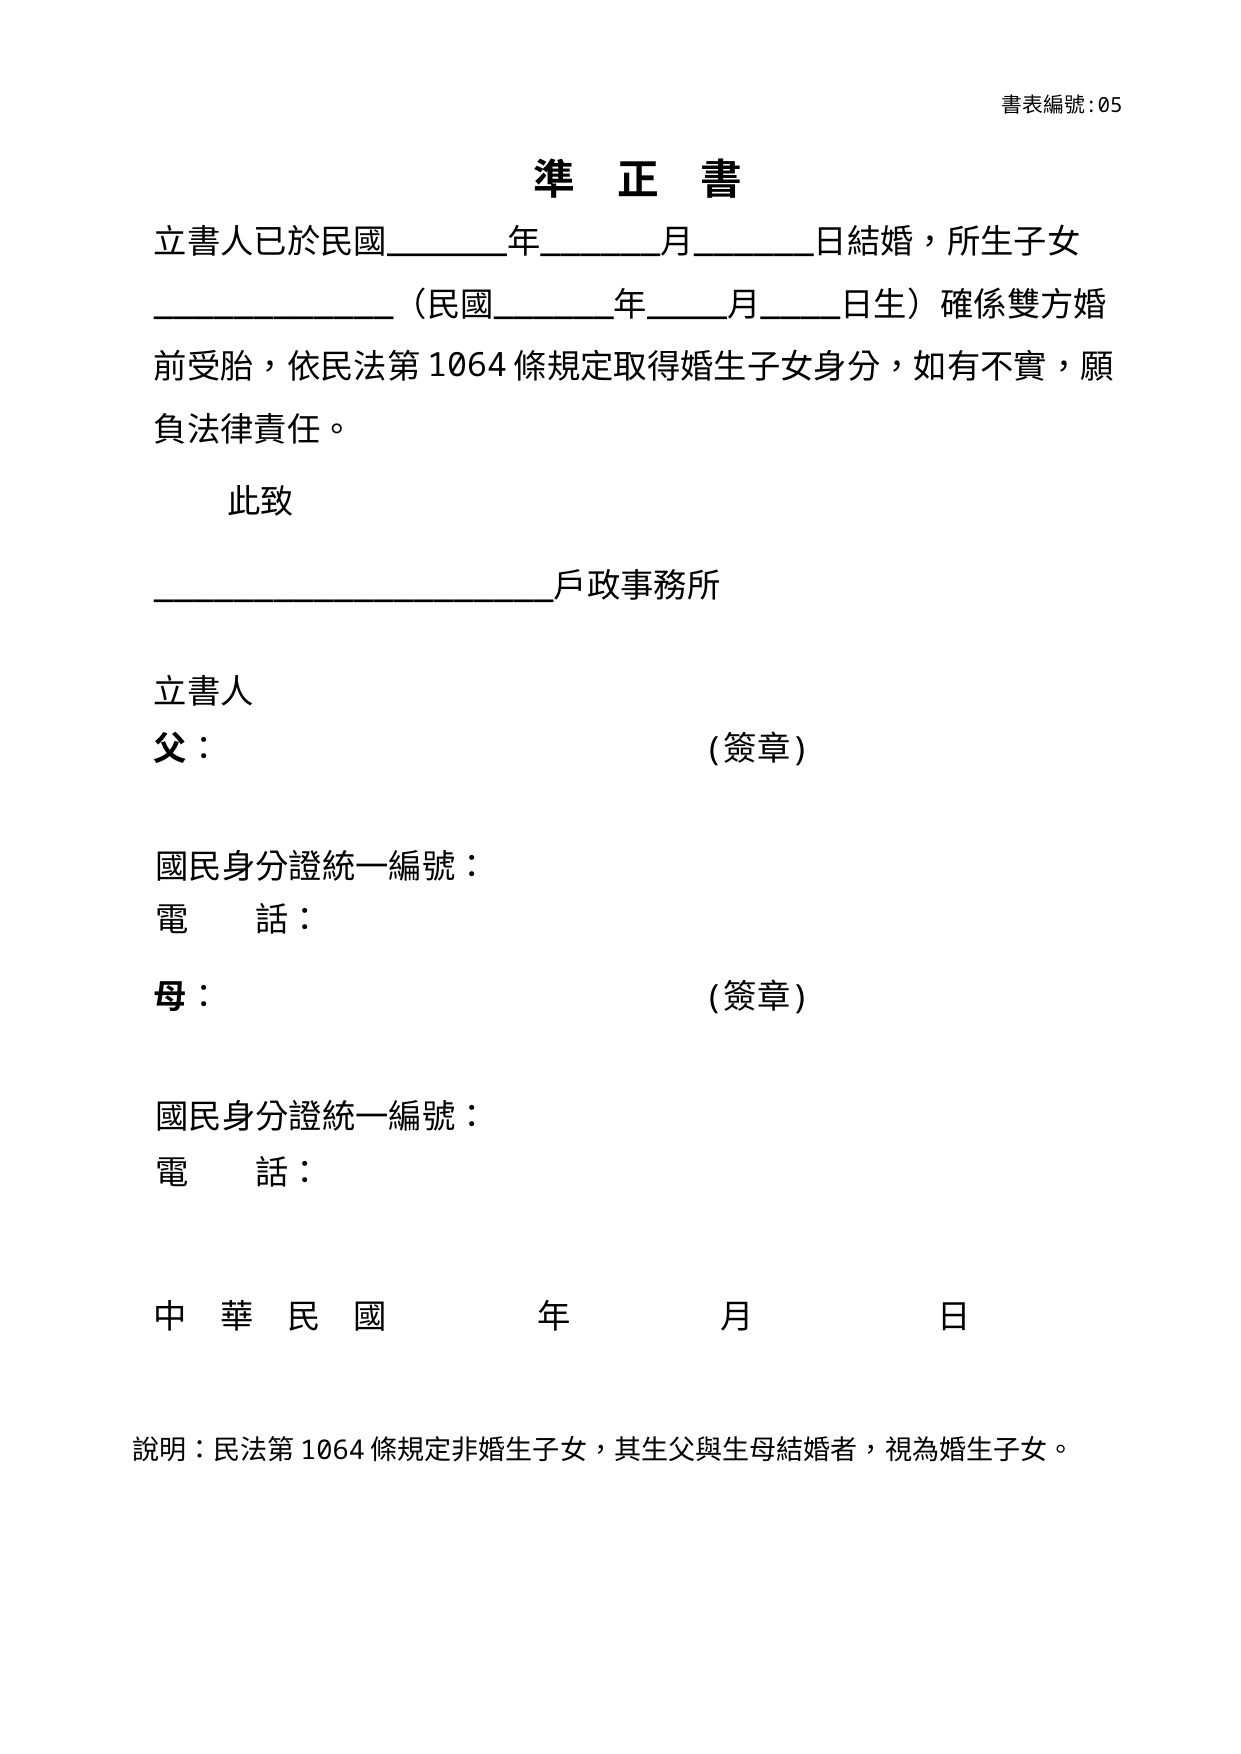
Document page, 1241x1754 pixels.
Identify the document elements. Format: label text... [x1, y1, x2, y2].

text ____________________戶政事務所 [153, 531, 1122, 614]
text 此致 [227, 447, 1122, 531]
text 電 話： [153, 885, 1122, 943]
text 國民身分證統一編號： [153, 1072, 1122, 1135]
text 立書人 [153, 664, 1122, 714]
text 立書人已於民國______年______月______日結婚，所生子女 ____________（民國______年____月____日生）確係雙方婚前受胎，依民法第1064條規定取得婚生子女身分，如有不實，願負法律責任。 [153, 197, 1122, 447]
text 國民身分證統一編號： [153, 822, 1122, 885]
text 父： (簽章) [153, 714, 1122, 772]
text 說明：民法第1064條規定非婚生子女，其生父與生母結婚者，視為婚生子女。 [132, 1435, 1122, 1466]
text 準 正 書 [153, 135, 1122, 197]
text 中 華 民 國 年 月 日 [153, 1295, 1122, 1337]
text 電 話： [153, 1135, 1122, 1197]
text 母： (簽章) [153, 962, 1122, 1020]
